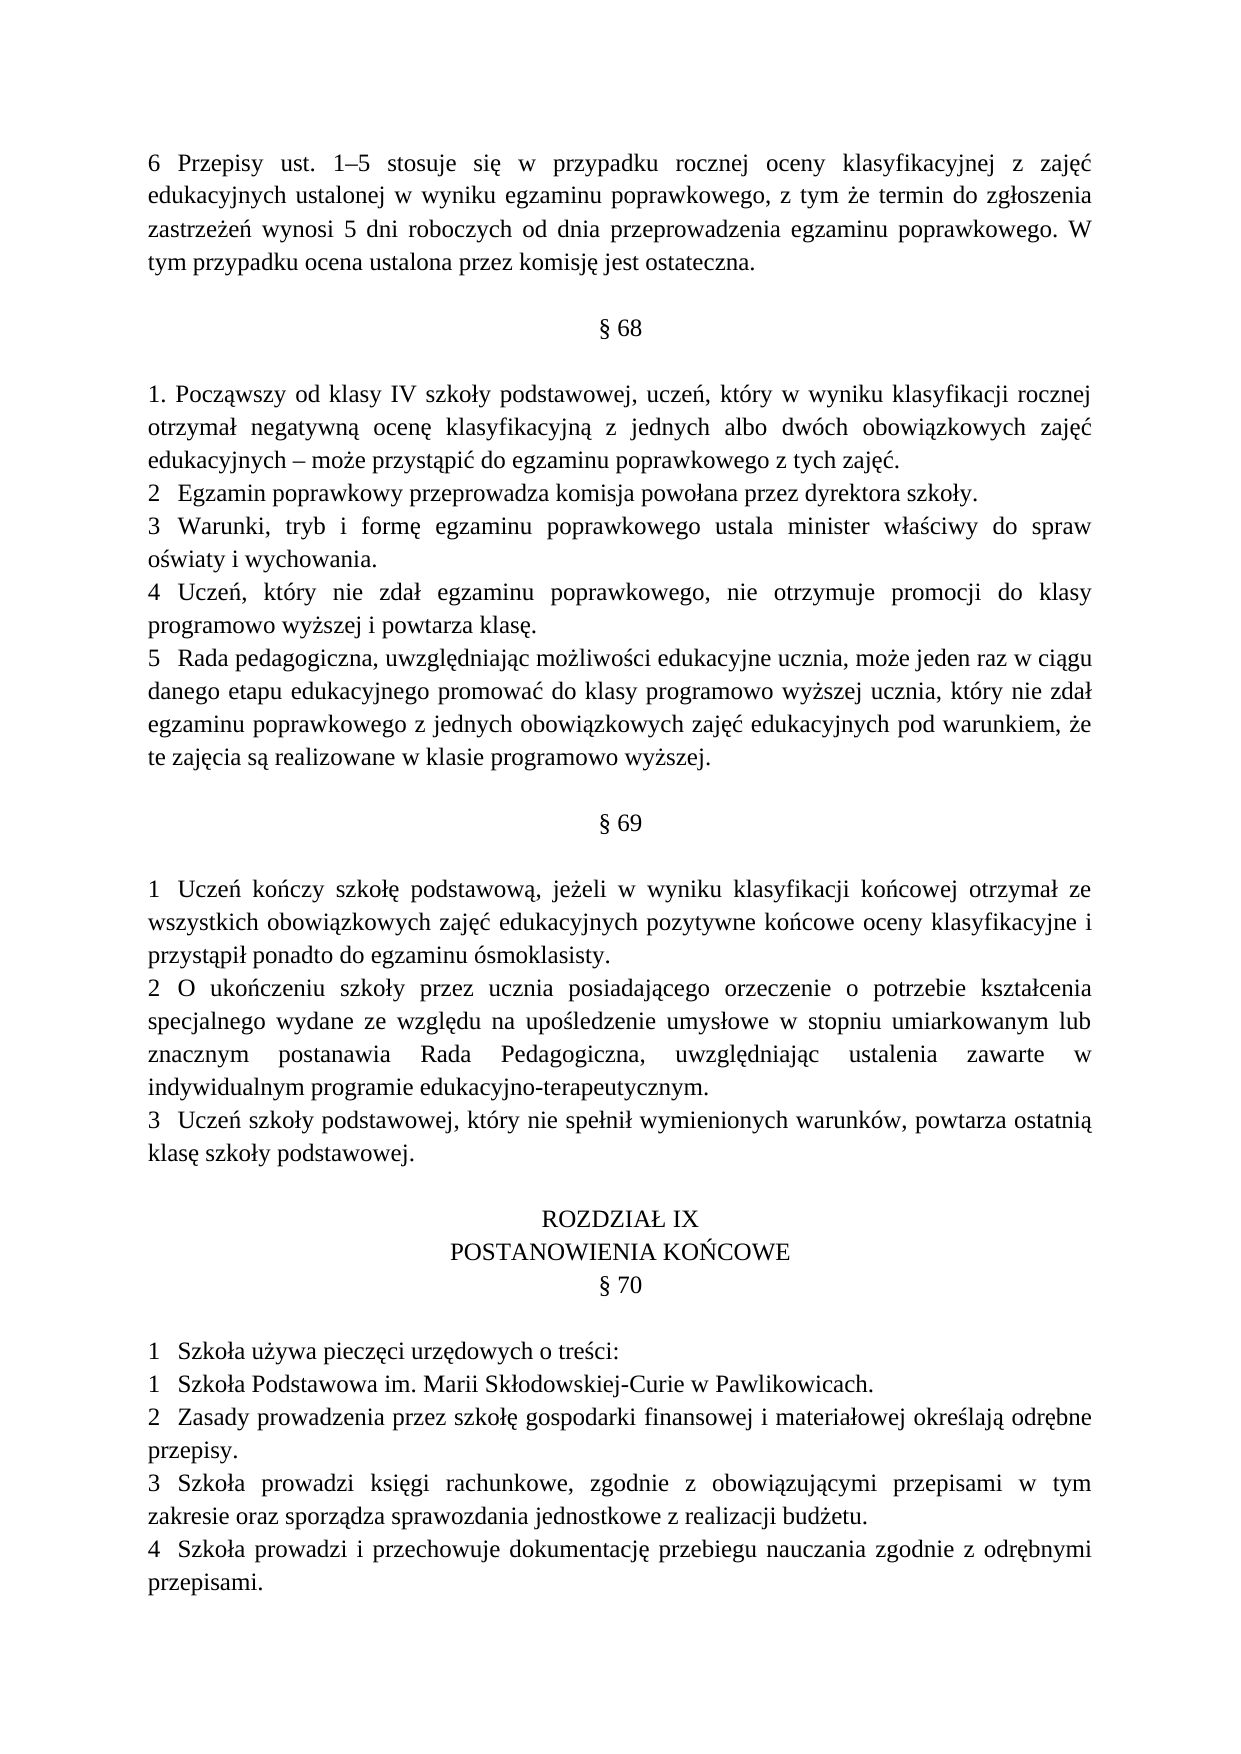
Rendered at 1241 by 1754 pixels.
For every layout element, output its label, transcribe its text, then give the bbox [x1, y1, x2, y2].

text § 69 [148, 808, 1093, 837]
text § 68 [148, 313, 1093, 341]
list Uczeń szkoły podstawowej, który nie spełnił wymienionych warunków, powtarza ostatnią klasę szkoły podstawowej. [148, 1105, 1093, 1167]
list Zasady prowadzenia przez szkołę gospodarki finansowej i materiałowej określają odrębne przepisy. [148, 1402, 1093, 1464]
text 1. Począwszy od klasy IV szkoły podstawowej, uczeń, który w wyniku klasyfikacji rocznej otrzymał negatywną ocenę klasyfikacyjną z jednych albo dwóch obowiązkowych zajęć edukacyjnych – może przystąpić do egzaminu poprawkowego z tych zajęć. [148, 379, 1093, 473]
list Szkoła prowadzi i przechowuje dokumentację przebiegu nauczania zgodnie z odrębnymi przepisami. [148, 1534, 1093, 1596]
list O ukończeniu szkoły przez ucznia posiadającego orzeczenie o potrzebie kształcenia specjalnego wydane ze względu na upośledzenie umysłowe w stopniu umiarkowanym lub znacznym postanawia Rada Pedagogiczna, uwzględniając ustalenia zawarte w indywidualnym programie edukacyjno-terapeutycznym. [148, 973, 1093, 1101]
list Szkoła używa pieczęci urzędowych o treści: [148, 1336, 1093, 1365]
text § 70 [148, 1270, 1093, 1299]
list Szkoła prowadzi księgi rachunkowe, zgodnie z obowiązującymi przepisami w tym zakresie oraz sporządza sprawozdania jednostkowe z realizacji budżetu. [148, 1468, 1093, 1530]
list Uczeń, który nie zdał egzaminu poprawkowego, nie otrzymuje promocji do klasy programowo wyższej i powtarza klasę. [148, 577, 1093, 639]
list Szkoła Podstawowa im. Marii Skłodowskiej-Curie w Pawlikowicach. [148, 1369, 1093, 1398]
text ROZDZIAŁ IX [148, 1204, 1093, 1233]
text POSTANOWIENIA KOŃCOWE [148, 1237, 1093, 1266]
list Rada pedagogiczna, uwzględniając możliwości edukacyjne ucznia, może jeden raz w ciągu danego etapu edukacyjnego promować do klasy programowo wyższej ucznia, który nie zdał egzaminu poprawkowego z jednych obowiązkowych zajęć edukacyjnych pod warunkiem, że te zajęcia są realizowane w klasie programowo wyższej. [148, 643, 1093, 771]
list Egzamin poprawkowy przeprowadza komisja powołana przez dyrektora szkoły. [148, 478, 1093, 507]
list Przepisy ust. 1–5 stosuje się w przypadku rocznej oceny klasyfikacyjnej z zajęć edukacyjnych ustalonej w wyniku egzaminu poprawkowego, z tym że termin do zgłoszenia zastrzeżeń wynosi 5 dni roboczych od dnia przeprowadzenia egzaminu poprawkowego. W tym przypadku ocena ustalona przez komisję jest ostateczna. [148, 148, 1093, 275]
list Uczeń kończy szkołę podstawową, jeżeli w wyniku klasyfikacji końcowej otrzymał ze wszystkich obowiązkowych zajęć edukacyjnych pozytywne końcowe oceny klasyfikacyjne i przystąpił ponadto do egzaminu ósmoklasisty. [148, 874, 1093, 969]
list Warunki, tryb i formę egzaminu poprawkowego ustala minister właściwy do spraw oświaty i wychowania. [148, 511, 1093, 573]
